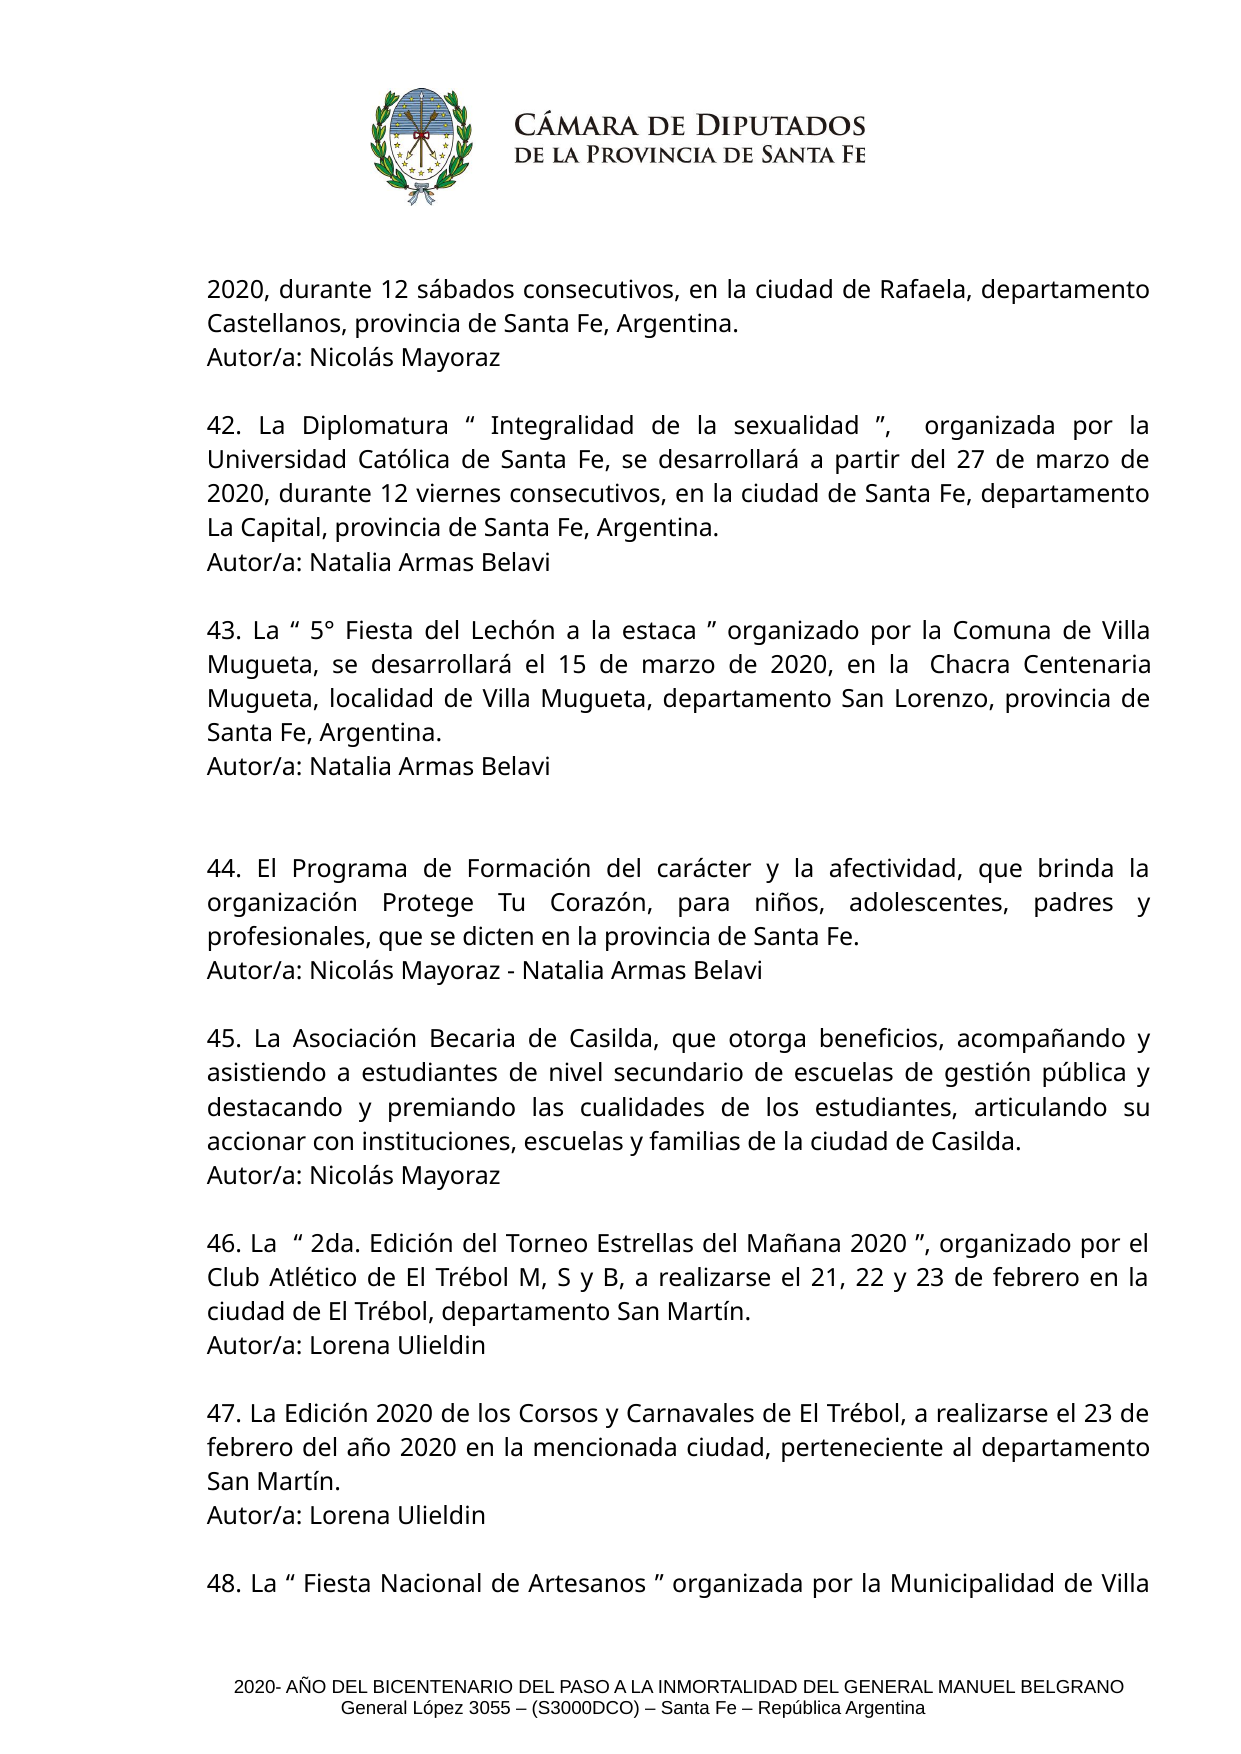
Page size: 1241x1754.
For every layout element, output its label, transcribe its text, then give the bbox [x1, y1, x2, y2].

text 47. La Edición 2020 de los Corsos y Carnavales de El Trébol, a realizarse el 23 de febrero del año 2020 en la mencionada ciudad, perteneciente al departamento San Martín. [207, 1396, 1152, 1498]
text 2020, durante 12 sábados consecutivos, en la ciudad de Rafaela, departamento Castellanos, provincia de Santa Fe, Argentina. [207, 272, 1152, 340]
text 48. La “ Fiesta Nacional de Artesanos ” organizada por la Municipalidad de Villa [207, 1566, 1152, 1600]
text Autor/a: Lorena Ulieldin [207, 1498, 1152, 1532]
text Autor/a: Natalia Armas Belavi [207, 544, 1152, 578]
text 46. La “ 2da. Edición del Torneo Estrellas del Mañana 2020 ”, organizado por el Club Atlético de El Trébol M, S y B, a realizarse el 21, 22 y 23 de febrero en la ciudad de El Trébol, departamento San Martín. [207, 1225, 1152, 1328]
text Autor/a: Lorena Ulieldin [207, 1328, 1152, 1362]
text Autor/a: Natalia Armas Belavi [207, 748, 1152, 783]
text 42. La Diplomatura “ Integralidad de la sexualidad ”, organizada por la Universidad Católica de Santa Fe, se desarrollará a partir del 27 de marzo de 2020, durante 12 viernes consecutivos, en la ciudad de Santa Fe, departamento La Capital, provincia de Santa Fe, Argentina. [207, 408, 1152, 544]
text Autor/a: Nicolás Mayoraz [207, 340, 1152, 374]
text Autor/a: Nicolás Mayoraz - Natalia Armas Belavi [207, 953, 1152, 987]
text Autor/a: Nicolás Mayoraz [207, 1157, 1152, 1191]
text 44. El Programa de Formación del carácter y la afectividad, que brinda la organización Protege Tu Corazón, para niños, adolescentes, padres y profesionales, que se dicten en la provincia de Santa Fe. [207, 851, 1152, 953]
text 45. La Asociación Becaria de Casilda, que otorga beneficios, acompañando y asistiendo a estudiantes de nivel secundario de escuelas de gestión pública y destacando y premiando las cualidades de los estudiantes, articulando su accionar con instituciones, escuelas y familias de la ciudad de Casilda. [207, 1021, 1152, 1157]
picture [370, 88, 866, 210]
text 43. La “ 5° Fiesta del Lechón a la estaca ” organizado por la Comuna de Villa Mugueta, se desarrollará el 15 de marzo de 2020, en la Chacra Centenaria Mugueta, localidad de Villa Mugueta, departamento San Lorenzo, provincia de Santa Fe, Argentina. [207, 612, 1152, 748]
